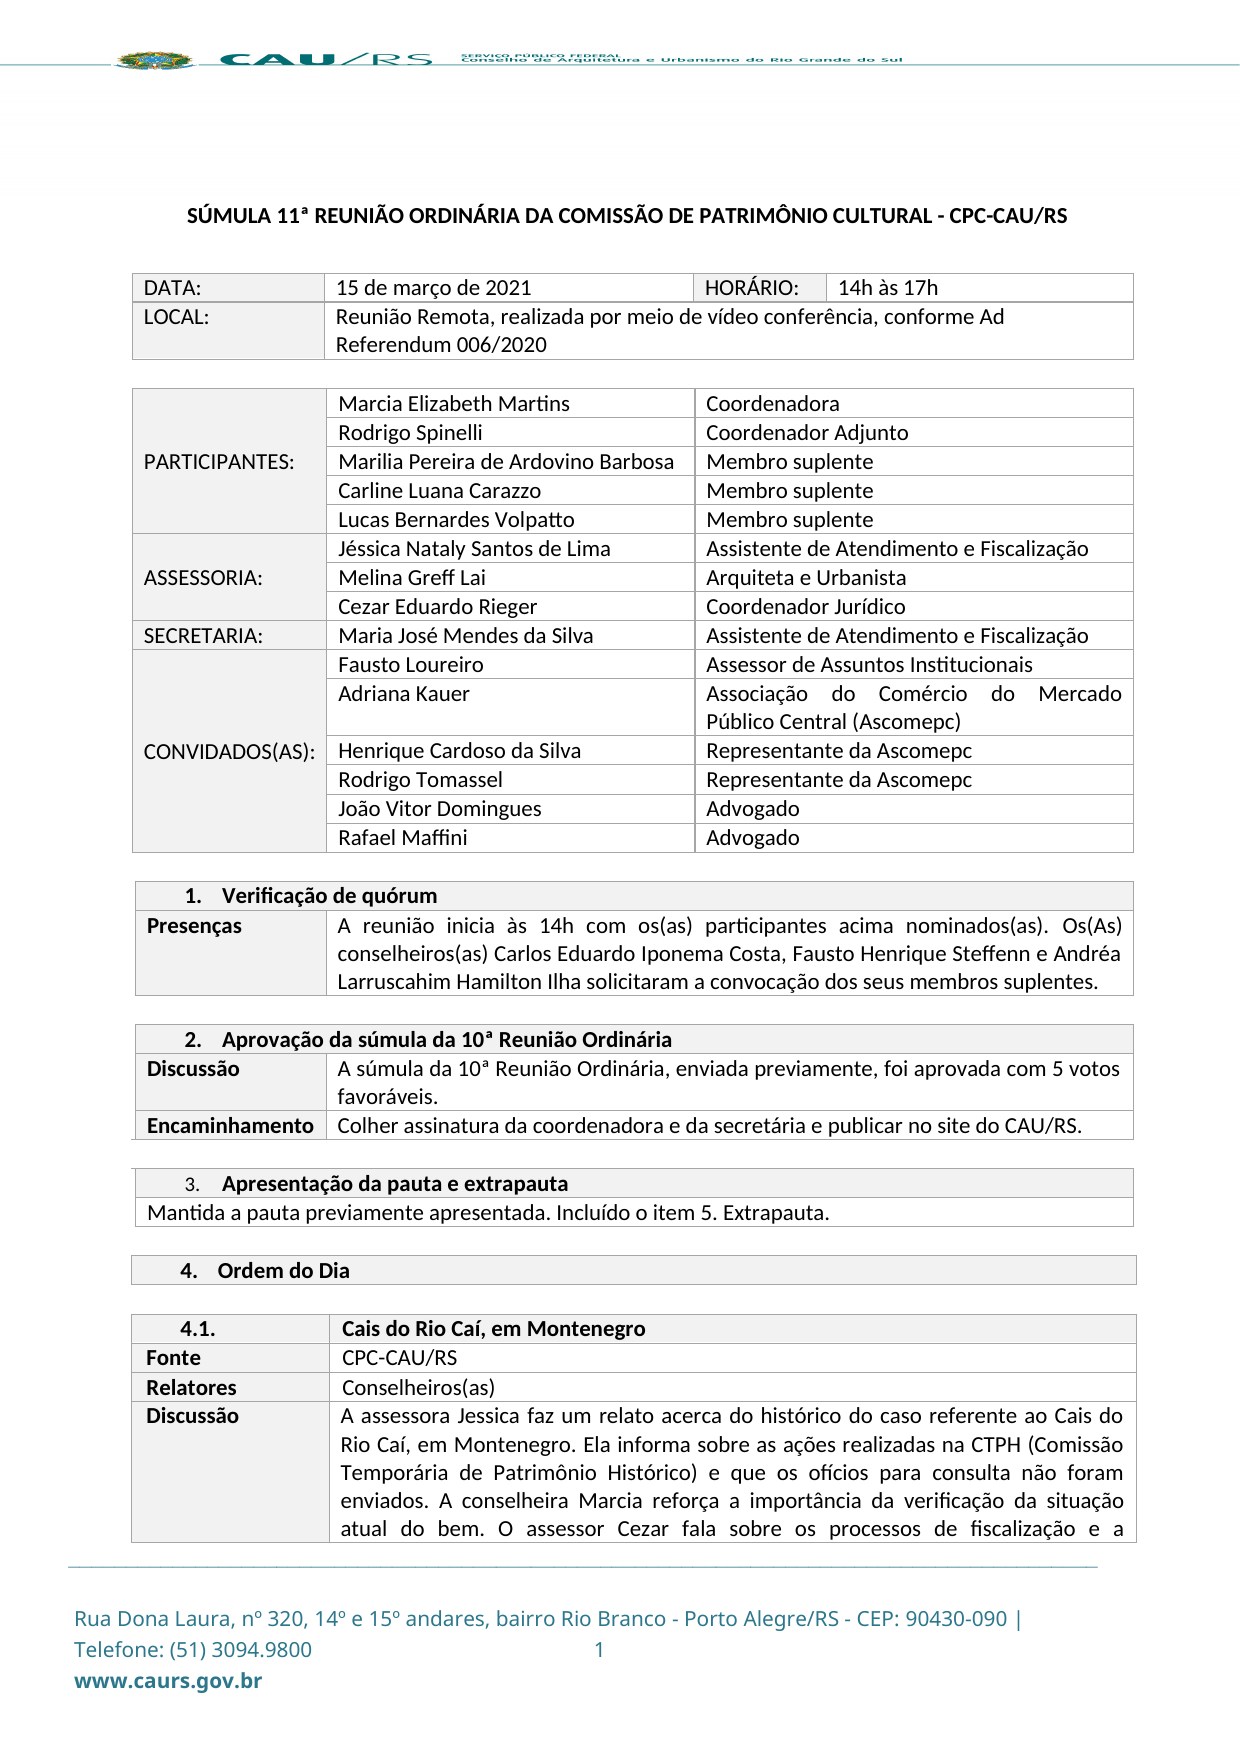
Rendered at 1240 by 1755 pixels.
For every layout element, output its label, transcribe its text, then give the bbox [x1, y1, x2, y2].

table_cell CPC-CAU/RS [330, 1344, 1136, 1372]
table_header Ordem do Dia [132, 1256, 1136, 1284]
table_cell Assessor de Assuntos Institucionais [696, 650, 1133, 678]
table_cell Apresentação da pauta e extrapauta [136, 1169, 1133, 1197]
table_cell [131, 1053, 135, 1110]
table_cell Cais do Rio Caí, em Montenegro [330, 1315, 1136, 1342]
table_cell ASSESSORIA: [133, 534, 326, 620]
table_cell Cezar Eduardo Rieger [327, 592, 694, 620]
table_cell Lucas Bernardes Volpatto [327, 505, 694, 533]
table_cell Jéssica Nataly Santos de Lima [327, 534, 694, 562]
table_cell Membro suplente [696, 447, 1133, 475]
table_cell Associação do Comércio do Mercado Público Central (Ascomepc) [696, 679, 1133, 735]
table_cell Assistente de Atendimento e Fiscalização [696, 621, 1133, 649]
table_cell Carline Luana Carazzo [327, 476, 694, 504]
table_cell [131, 1140, 1133, 1168]
table_cell SECRETARIA: [133, 621, 326, 649]
table_cell CONVIDADOS(AS): [133, 650, 326, 852]
table_cell Conselheiros(as) [330, 1373, 1136, 1401]
table_cell [131, 1285, 1136, 1313]
table_cell Coordenador Jurídico [696, 592, 1133, 620]
table_cell [131, 995, 136, 1024]
table_header HORÁRIO: [694, 274, 826, 301]
table_cell João Vitor Domingues [327, 795, 694, 822]
table_header PARTICIPANTES: [133, 389, 326, 533]
table_cell Maria José Mendes da Silva [327, 621, 694, 649]
table_header Marcia Elizabeth Martins [327, 389, 694, 417]
table_cell Rodrigo Spinelli [327, 418, 694, 446]
table_cell [131, 1169, 135, 1197]
table_cell Mantida a pauta previamente apresentada. Incluído o item 5. Extrapauta. [136, 1198, 1133, 1226]
table_cell Coordenador Adjunto [696, 418, 1133, 446]
table_cell Representante da Ascomepc [696, 736, 1133, 764]
table_cell Membro suplente [696, 476, 1133, 504]
table_cell Presenças [136, 911, 326, 995]
table_cell Colher assinatura da coordenadora e da secretária e publicar no site do CAU/RS. [327, 1111, 1133, 1139]
table_cell Discussão [132, 1402, 329, 1542]
table_cell Advogado [696, 824, 1133, 852]
table_cell Representante da Ascomepc [696, 765, 1133, 793]
table_cell Aprovação da súmula da 10ª Reunião Ordinária [136, 1025, 1133, 1053]
table_cell Marilia Pereira de Ardovino Barbosa [327, 447, 694, 475]
table_cell Melina Greff Lai [327, 563, 694, 591]
table_cell Encaminhamento [136, 1111, 326, 1139]
table_header 15 de março de 2021 [325, 274, 693, 301]
table_header DATA: [133, 274, 324, 301]
table_cell Arquiteta e Urbanista [696, 563, 1133, 591]
table_cell Reunião Remota, realizada por meio de vídeo conferência, conforme Ad Referendum 006/2020 [325, 303, 1133, 358]
table_cell [131, 910, 135, 995]
table_cell [131, 1110, 135, 1139]
table_cell Fonte [132, 1344, 329, 1372]
table_cell [136, 996, 1133, 1024]
table_cell A reunião inicia às 14h com os(as) participantes acima nominados(as). Os(As) conselheiros(as) Carlos Eduardo Iponema Costa, Fausto Henrique Steffenn e Andréa Larruscahim Hamilton Ilha solicitaram a convocação dos seus membros suplentes. [327, 911, 1133, 995]
table_cell A súmula da 10ª Reunião Ordinária, enviada previamente, foi aprovada com 5 votos favoráveis. [327, 1054, 1133, 1110]
table_header [131, 881, 135, 910]
table_header Verificação de quórum [136, 882, 1133, 910]
text SÚMULA 11ª REUNIÃO ORDINÁRIA DA COMISSÃO DE PATRIMÔNIO CULTURAL - CPC-CAU/RS [162, 201, 1093, 229]
table_cell LOCAL: [133, 303, 324, 358]
table_cell Advogado [696, 795, 1133, 822]
table_cell Rodrigo Tomassel [327, 765, 694, 793]
table_cell Relatores [132, 1373, 329, 1401]
table_cell [131, 1197, 135, 1226]
table_header 14h às 17h [827, 274, 1133, 301]
table_cell Rafael Maffini [327, 824, 694, 852]
table_cell Membro suplente [696, 505, 1133, 533]
table_cell [132, 1315, 329, 1342]
table_cell [131, 1024, 135, 1053]
table_cell Fausto Loureiro [327, 650, 694, 678]
table_cell Adriana Kauer [327, 679, 694, 735]
table_cell A assessora Jessica faz um relato acerca do histórico do caso referente ao Cais do Rio Caí, em Montenegro. Ela informa sobre as ações realizadas na CTPH (Comissão Temporária de Patrimônio Histórico) e que os ofícios para consulta não foram enviados. A conselheira Marcia reforça a importância da verificação da situação atual do bem. O assessor Cezar fala sobre os processos de fiscalização e a [330, 1402, 1136, 1542]
table_cell Assistente de Atendimento e Fiscalização [696, 534, 1133, 562]
table_cell Discussão [136, 1054, 326, 1110]
table_cell Henrique Cardoso da Silva [327, 736, 694, 764]
table_header Coordenadora [696, 389, 1133, 417]
